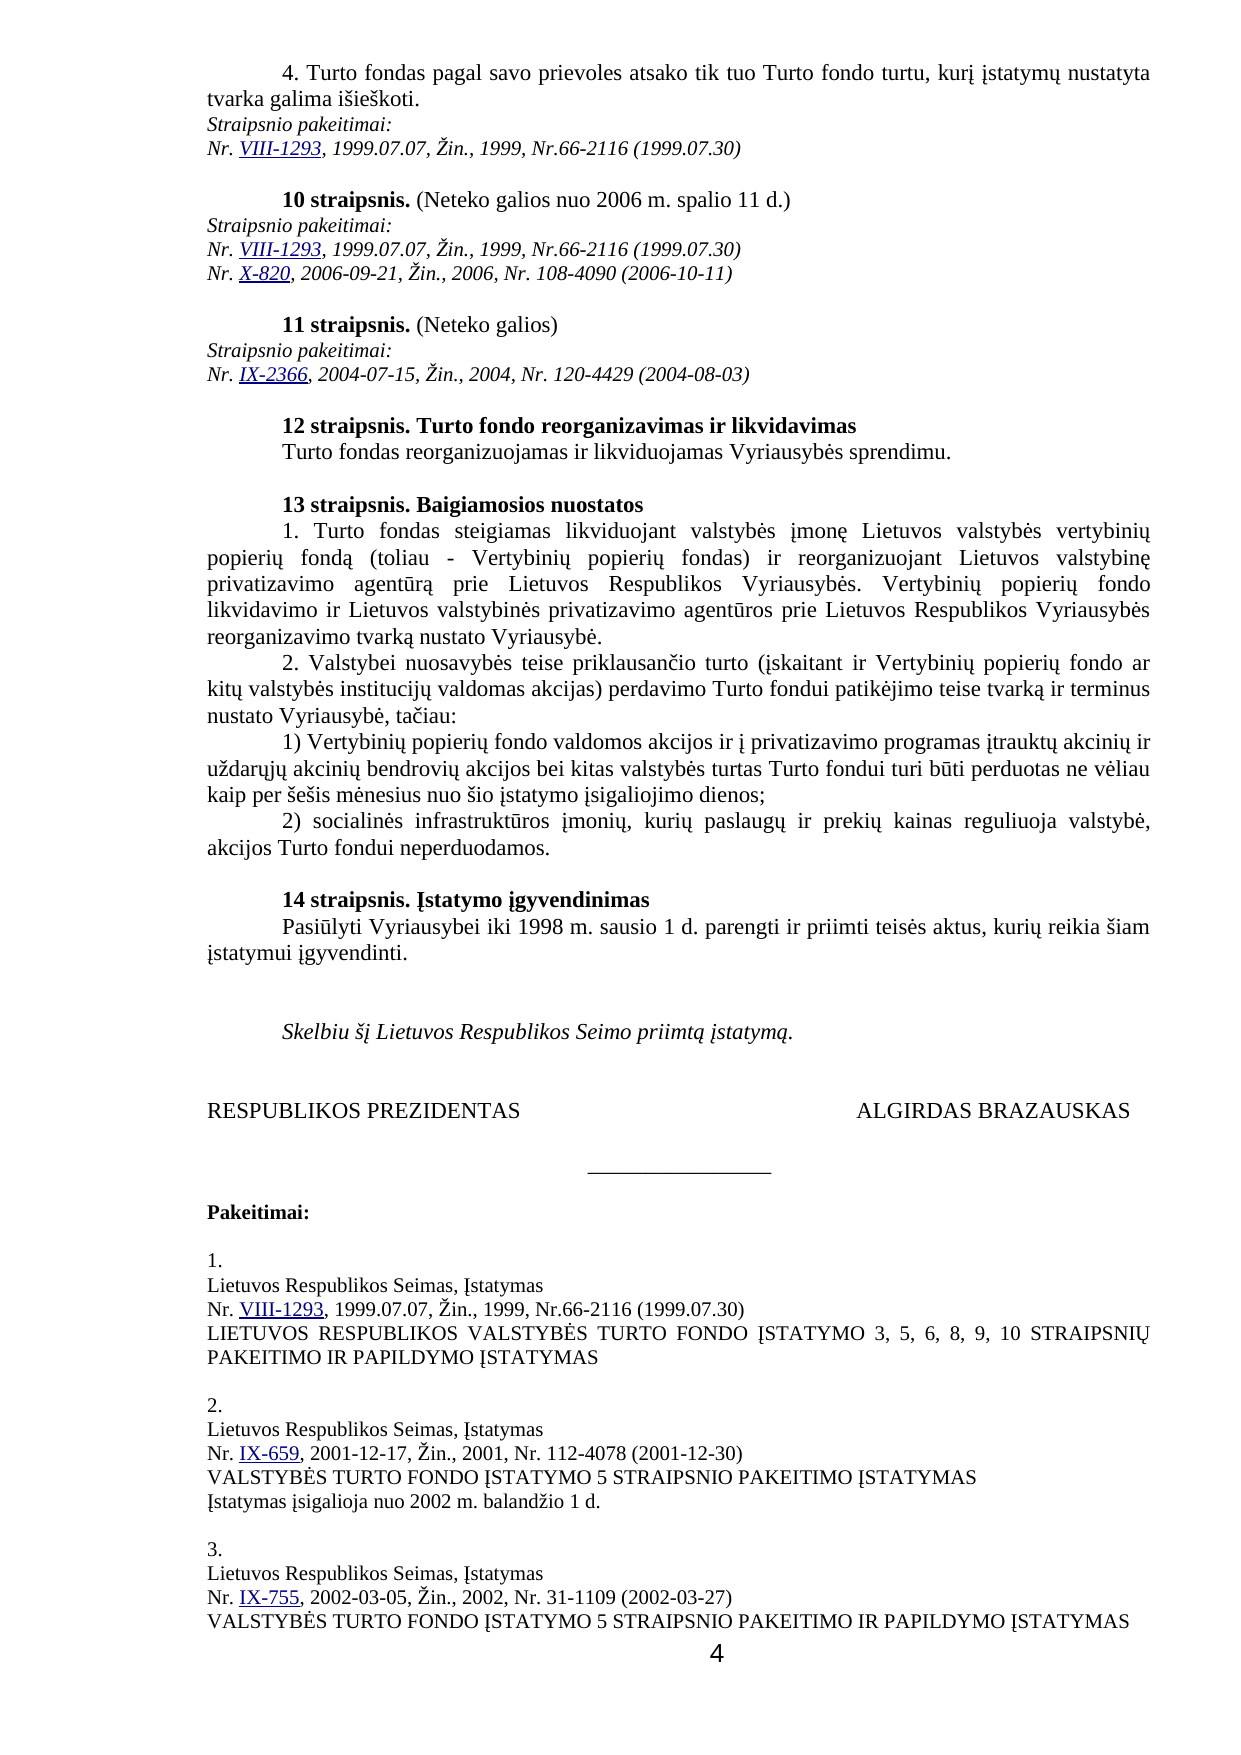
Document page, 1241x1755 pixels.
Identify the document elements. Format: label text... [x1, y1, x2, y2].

text 14 straipsnis. Įstatymo įgyvendinimas [207, 886, 1152, 913]
text ________________ [207, 1150, 1152, 1176]
text Nr. VIII-1293, 1999.07.07, Žin., 1999, Nr.66-2116 (1999.07.30) [207, 237, 1152, 261]
text LIETUVOS RESPUBLIKOS VALSTYBĖS TURTO FONDO ĮSTATYMO 3, 5, 6, 8, 9, 10 STRAIPSNIŲ PAKEITIMO IR PAPILDYMO ĮSTATYMAS [207, 1321, 1152, 1369]
text 13 straipsnis. Baigiamosios nuostatos [207, 491, 1152, 517]
text Straipsnio pakeitimai: [207, 112, 1152, 136]
text 1) Vertybinių popierių fondo valdomos akcijos ir į privatizavimo programas įtrauktų akcinių ir uždarųjų akcinių bendrovių akcijos bei kitas valstybės turtas Turto fondui turi būti perduotas ne vėliau kaip per šešis mėnesius nuo šio įstatymo įsigaliojimo dienos; [207, 728, 1152, 807]
text 2) socialinės infrastruktūros įmonių, kurių paslaugų ir prekių kainas reguliuoja valstybė, akcijos Turto fondui neperduodamos. [207, 807, 1152, 860]
text 2. [207, 1393, 1152, 1417]
text Straipsnio pakeitimai: [207, 337, 1152, 362]
text VALSTYBĖS TURTO FONDO ĮSTATYMO 5 STRAIPSNIO PAKEITIMO ĮSTATYMAS [207, 1465, 1152, 1489]
text Nr. VIII-1293, 1999.07.07, Žin., 1999, Nr.66-2116 (1999.07.30) [207, 1297, 1152, 1321]
text Pasiūlyti Vyriausybei iki 1998 m. sausio 1 d. parengti ir priimti teisės aktus, kurių reikia šiam įstatymui įgyvendinti. [207, 913, 1152, 965]
text Nr. X-820, 2006-09-21, Žin., 2006, Nr. 108-4090 (2006-10-11) [207, 261, 1152, 285]
text RESPUBLIKOS PREZIDENTAS ALGIRDAS BRAZAUSKAS [207, 1097, 1152, 1123]
text Nr. IX-2366, 2004-07-15, Žin., 2004, Nr. 120-4429 (2004-08-03) [207, 362, 1152, 386]
text 3. [207, 1537, 1152, 1561]
text 2. Valstybei nuosavybės teise priklausančio turto (įskaitant ir Vertybinių popierių fondo ar kitų valstybės institucijų valdomas akcijas) perdavimo Turto fondui patikėjimo teise tvarką ir terminus nustato Vyriausybė, tačiau: [207, 649, 1152, 728]
text Turto fondas reorganizuojamas ir likviduojamas Vyriausybės sprendimu. [207, 438, 1152, 465]
text Nr. IX-659, 2001-12-17, Žin., 2001, Nr. 112-4078 (2001-12-30) [207, 1441, 1152, 1465]
text Nr. IX-755, 2002-03-05, Žin., 2002, Nr. 31-1109 (2002-03-27) [207, 1585, 1152, 1609]
text Straipsnio pakeitimai: [207, 213, 1152, 237]
text 4. Turto fondas pagal savo prievoles atsako tik tuo Turto fondo turtu, kurį įstatymų nustatyta tvarka galima išieškoti. [207, 59, 1152, 112]
text VALSTYBĖS TURTO FONDO ĮSTATYMO 5 STRAIPSNIO PAKEITIMO IR PAPILDYMO ĮSTATYMAS [207, 1609, 1152, 1633]
text 10 straipsnis. (Neteko galios nuo 2006 m. spalio 11 d.) [207, 186, 1152, 213]
text Įstatymas įsigalioja nuo 2002 m. balandžio 1 d. [207, 1489, 1152, 1513]
text 11 straipsnis. (Neteko galios) [207, 311, 1152, 337]
text 1. [207, 1248, 1152, 1272]
text Lietuvos Respublikos Seimas, Įstatymas [207, 1417, 1152, 1441]
text 12 straipsnis. Turto fondo reorganizavimas ir likvidavimas [207, 412, 1152, 438]
text Pakeitimai: [207, 1200, 1152, 1224]
text Lietuvos Respublikos Seimas, Įstatymas [207, 1272, 1152, 1297]
text 1. Turto fondas steigiamas likviduojant valstybės įmonę Lietuvos valstybės vertybinių popierių fondą (toliau - Vertybinių popierių fondas) ir reorganizuojant Lietuvos valstybinę privatizavimo agentūrą prie Lietuvos Respublikos Vyriausybės. Vertybinių popierių fondo likvidavimo ir Lietuvos valstybinės privatizavimo agentūros prie Lietuvos Respublikos Vyriausybės reorganizavimo tvarką nustato Vyriausybė. [207, 517, 1152, 649]
text Nr. VIII-1293, 1999.07.07, Žin., 1999, Nr.66-2116 (1999.07.30) [207, 136, 1152, 160]
text Skelbiu šį Lietuvos Respublikos Seimo priimtą įstatymą. [207, 1018, 1152, 1044]
text Lietuvos Respublikos Seimas, Įstatymas [207, 1561, 1152, 1585]
